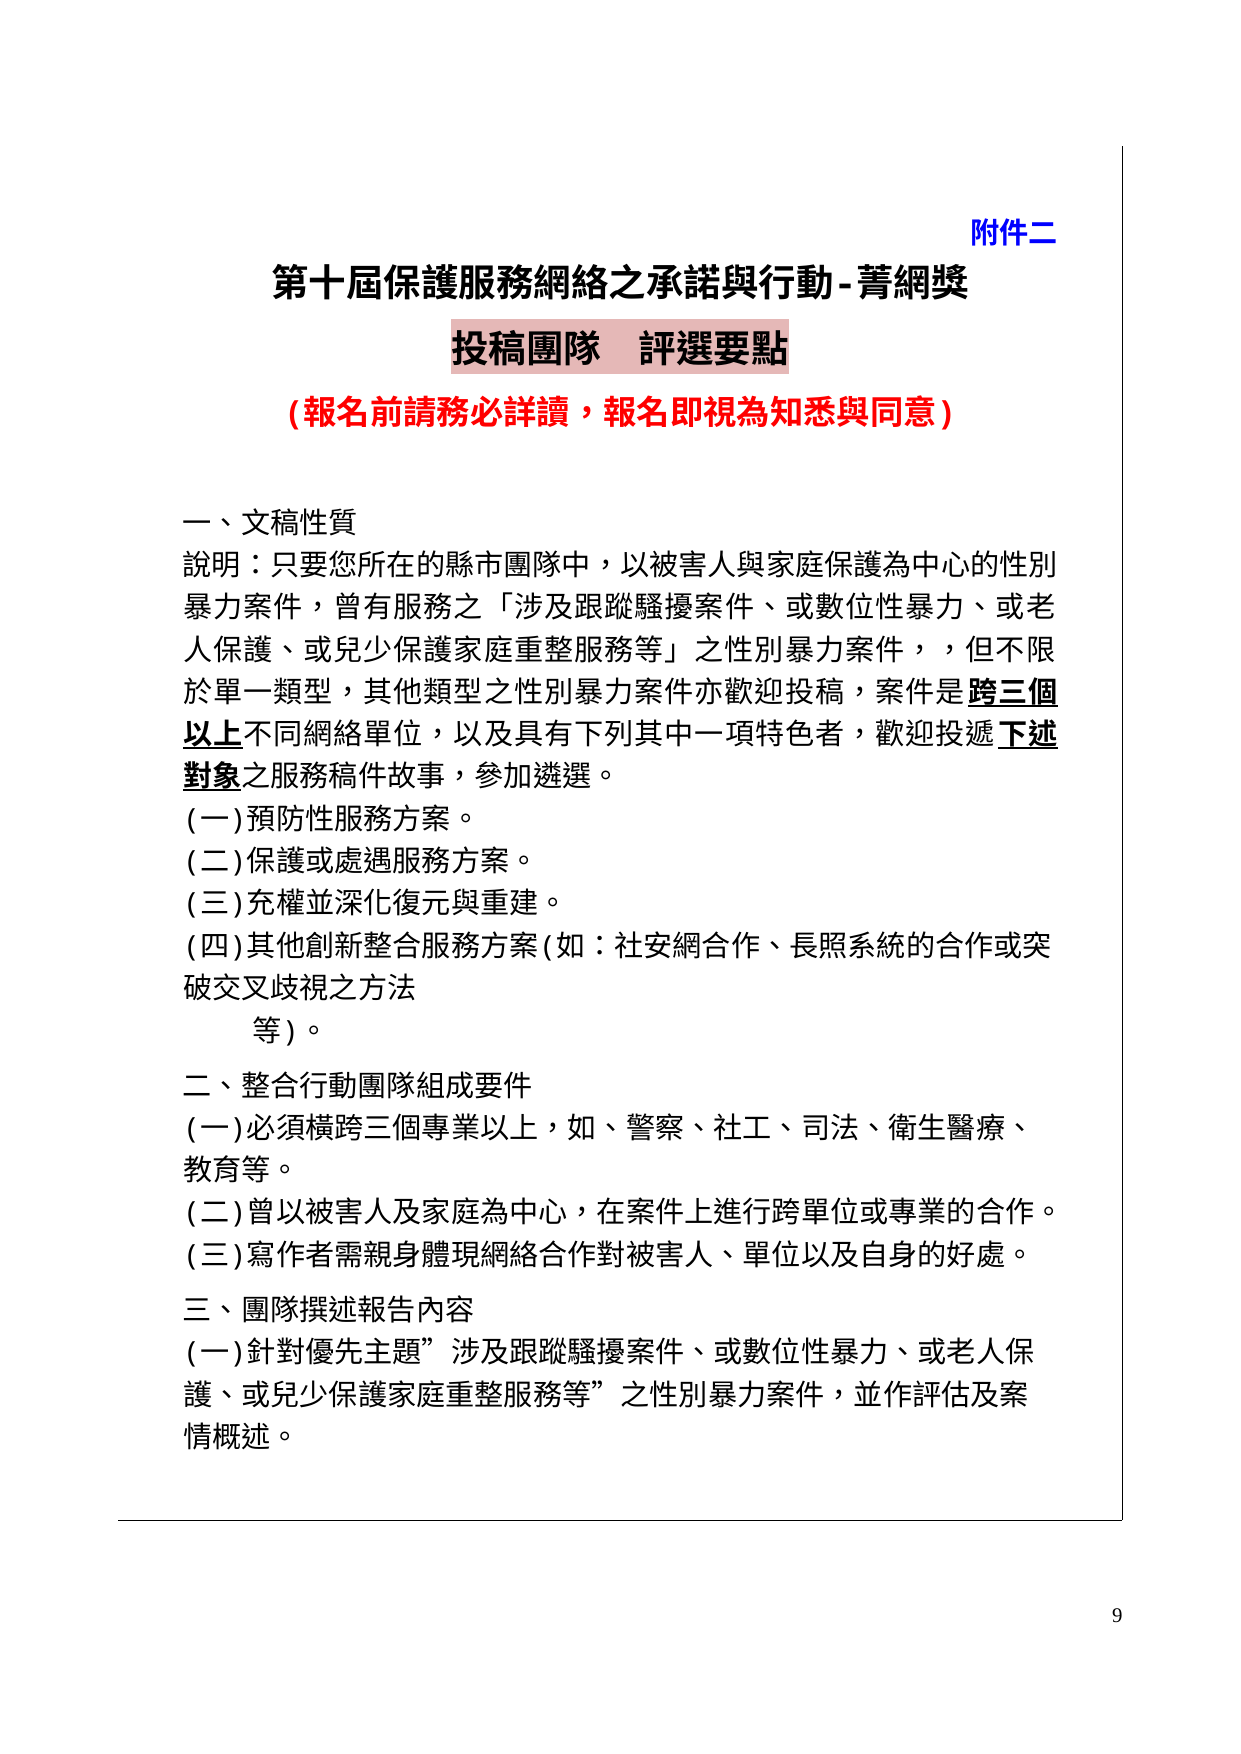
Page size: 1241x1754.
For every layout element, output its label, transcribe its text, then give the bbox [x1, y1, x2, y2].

text (三)充權並深化復元與重建。 [118, 880, 1122, 922]
text (二)曾以被害人及家庭為中心，在案件上進行跨單位或專業的合作。 [118, 1189, 1122, 1222]
text 一、文稿性質 [118, 435, 1122, 542]
text (報名前請務必詳讀，報名即視為知悉與同意) [118, 322, 1122, 434]
text 說明：只要您所在的縣市團隊中，以被害人與家庭保護為中心的性別暴力案件，曾有服務之「涉及跟蹤騷擾案件、或數位性暴力、或老人保護、或兒少保護家庭重整服務等」之性別暴力案件，，但不限於單一類型，其他類型之性別暴力案件亦歡迎投稿，案件是跨三個以上不同網絡單位，以及具有下列其中一項特色者，歡迎投遞下述對象之服務稿件故事，參加遴選。 [118, 542, 1122, 795]
text (一)針對優先主題”涉及跟蹤騷擾案件、或數位性暴力、或老人保護、或兒少保護家庭重整服務等”之性別暴力案件，並作評估及案情概述。 [118, 1329, 1122, 1520]
text 二、整合行動團隊組成要件 [118, 997, 1122, 1104]
text 投稿團隊 評選要點 [118, 255, 1122, 322]
text (一)必須橫跨三個專業以上，如、警察、社工、司法、衛生醫療、教育等。 [118, 1104, 1122, 1189]
text 三、團隊撰述報告內容 [118, 1222, 1122, 1329]
text (二)保護或處遇服務方案。 [118, 838, 1122, 880]
text (一)預防性服務方案。 [118, 795, 1122, 838]
text 附件二 [118, 146, 1122, 252]
text (四)其他創新整合服務方案(如：社安網合作、長照系統的合作或突破交叉歧視之方法 [118, 922, 1122, 997]
